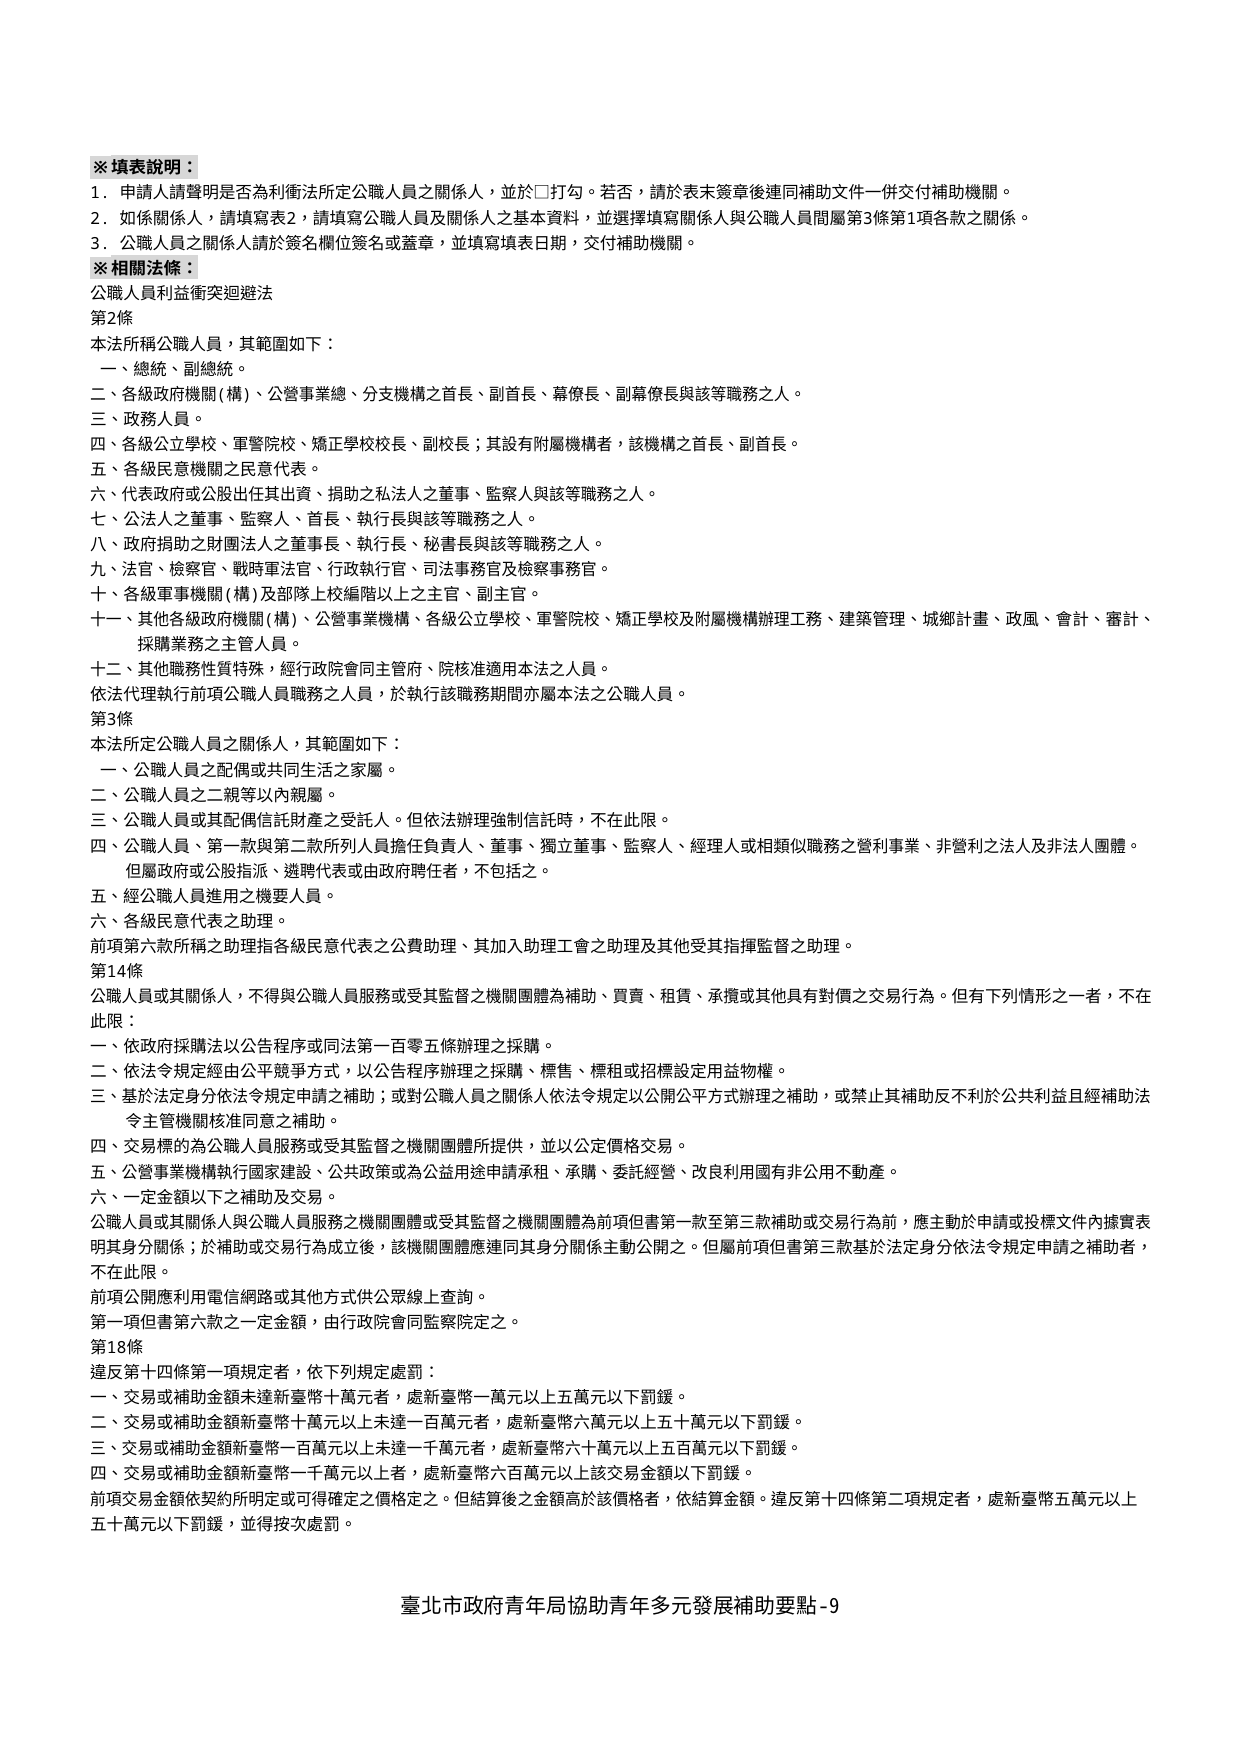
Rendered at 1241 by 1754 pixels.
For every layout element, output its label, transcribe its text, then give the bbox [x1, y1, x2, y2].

text 四、公職人員、第一款與第二款所列人員擔任負責人、董事、獨立董事、監察人、經理人或相類似職務之營利事業、非營利之法人及非法人團體。但屬政府或公股指派、遴聘代表或由政府聘任者，不包括之。 [90, 832, 1153, 882]
text 四、交易標的為公職人員服務或受其監督之機關團體所提供，並以公定價格交易。 [90, 1133, 1153, 1158]
text 十一、其他各級政府機關(構)、公營事業機構、各級公立學校、軍警院校、矯正學校及附屬機構辦理工務、建築管理、城鄉計畫、政風、會計、審計、採購業務之主管人員。 [90, 605, 1153, 655]
text 公職人員或其關係人，不得與公職人員服務或受其監督之機關團體為補助、買賣、租賃、承攬或其他具有對價之交易行為。但有下列情形之一者，不在此限： [90, 982, 1153, 1032]
text 十、各級軍事機關(構)及部隊上校編階以上之主官、副主官。 [90, 580, 1153, 605]
text 二、依法令規定經由公平競爭方式，以公告程序辦理之採購、標售、標租或招標設定用益物權。 [90, 1057, 1153, 1082]
text 一、公職人員之配偶或共同生活之家屬。 [90, 756, 1153, 781]
text 一、總統、副總統。 [90, 355, 1153, 380]
text 二、公職人員之二親等以內親屬。 [90, 781, 1153, 806]
text 三、交易或補助金額新臺幣一百萬元以上未達一千萬元者，處新臺幣六十萬元以上五百萬元以下罰鍰。 [90, 1434, 1153, 1459]
text 五、公營事業機構執行國家建設、公共政策或為公益用途申請承租、承購、委託經營、改良利用國有非公用不動產。 [90, 1158, 1153, 1183]
text ※填表說明： [90, 154, 1153, 179]
text 三、基於法定身分依法令規定申請之補助；或對公職人員之關係人依法令規定以公開公平方式辦理之補助，或禁止其補助反不利於公共利益且經補助法令主管機關核准同意之補助。 [90, 1083, 1153, 1133]
text 二、交易或補助金額新臺幣十萬元以上未達一百萬元者，處新臺幣六萬元以上五十萬元以下罰鍰。 [90, 1409, 1153, 1434]
text 公職人員或其關係人與公職人員服務之機關團體或受其監督之機關團體為前項但書第一款至第三款補助或交易行為前，應主動於申請或投標文件內據實表明其身分關係；於補助或交易行為成立後，該機關團體應連同其身分關係主動公開之。但屬前項但書第三款基於法定身分依法令規定申請之補助者，不在此限。 [90, 1208, 1153, 1283]
text 本法所稱公職人員，其範圍如下： [90, 330, 1153, 355]
text 依法代理執行前項公職人員職務之人員，於執行該職務期間亦屬本法之公職人員。 [90, 680, 1153, 705]
text 第2條 [90, 304, 1153, 329]
text 第一項但書第六款之一定金額，由行政院會同監察院定之。 [90, 1308, 1153, 1333]
text 五、經公職人員進用之機要人員。 [90, 882, 1153, 907]
text 四、交易或補助金額新臺幣一千萬元以上者，處新臺幣六百萬元以上該交易金額以下罰鍰。 [90, 1459, 1153, 1484]
text 第3條 [90, 705, 1153, 730]
list 申請人請聲明是否為利衝法所定公職人員之關係人，並於□打勾。若否，請於表末簽章後連同補助文件一併交付補助機關。 [90, 179, 1153, 204]
text 公職人員利益衝突迴避法 [90, 279, 1153, 304]
text 三、政務人員。 [90, 405, 1153, 430]
text 二、各級政府機關(構)、公營事業總、分支機構之首長、副首長、幕僚長、副幕僚長與該等職務之人。 [90, 380, 1153, 405]
text 一、依政府採購法以公告程序或同法第一百零五條辦理之採購。 [90, 1032, 1153, 1057]
text 八、政府捐助之財團法人之董事長、執行長、秘書長與該等職務之人。 [90, 530, 1153, 555]
text 第14條 [90, 957, 1153, 982]
text 違反第十四條第一項規定者，依下列規定處罰： [90, 1359, 1153, 1384]
text 三、公職人員或其配偶信託財產之受託人。但依法辦理強制信託時，不在此限。 [90, 806, 1153, 831]
text 九、法官、檢察官、戰時軍法官、行政執行官、司法事務官及檢察事務官。 [90, 555, 1153, 580]
text 六、代表政府或公股出任其出資、捐助之私法人之董事、監察人與該等職務之人。 [90, 480, 1153, 505]
text 本法所定公職人員之關係人，其範圍如下： [90, 731, 1153, 756]
text 十二、其他職務性質特殊，經行政院會同主管府、院核准適用本法之人員。 [90, 655, 1153, 680]
text 六、一定金額以下之補助及交易。 [90, 1183, 1153, 1208]
text 七、公法人之董事、監察人、首長、執行長與該等職務之人。 [90, 505, 1153, 530]
text 一、交易或補助金額未達新臺幣十萬元者，處新臺幣一萬元以上五萬元以下罰鍰。 [90, 1384, 1153, 1409]
text 四、各級公立學校、軍警院校、矯正學校校長、副校長；其設有附屬機構者，該機構之首長、副首長。 [90, 430, 1153, 455]
text 五、各級民意機關之民意代表。 [90, 455, 1153, 480]
list 如係關係人，請填寫表2，請填寫公職人員及關係人之基本資料，並選擇填寫關係人與公職人員間屬第3條第1項各款之關係。 [90, 204, 1153, 229]
text 前項第六款所稱之助理指各級民意代表之公費助理、其加入助理工會之助理及其他受其指揮監督之助理。 [90, 932, 1153, 957]
text 第18條 [90, 1334, 1153, 1359]
text 六、各級民意代表之助理。 [90, 907, 1153, 932]
text 前項交易金額依契約所明定或可得確定之價格定之。但結算後之金額高於該價格者，依結算金額。違反第十四條第二項規定者，處新臺幣五萬元以上五十萬元以下罰鍰，並得按次處罰。 [90, 1485, 1153, 1535]
text 前項公開應利用電信網路或其他方式供公眾線上查詢。 [90, 1283, 1153, 1308]
text ※相關法條： [90, 254, 1153, 279]
list 公職人員之關係人請於簽名欄位簽名或蓋章，並填寫填表日期，交付補助機關。 [90, 229, 1153, 254]
